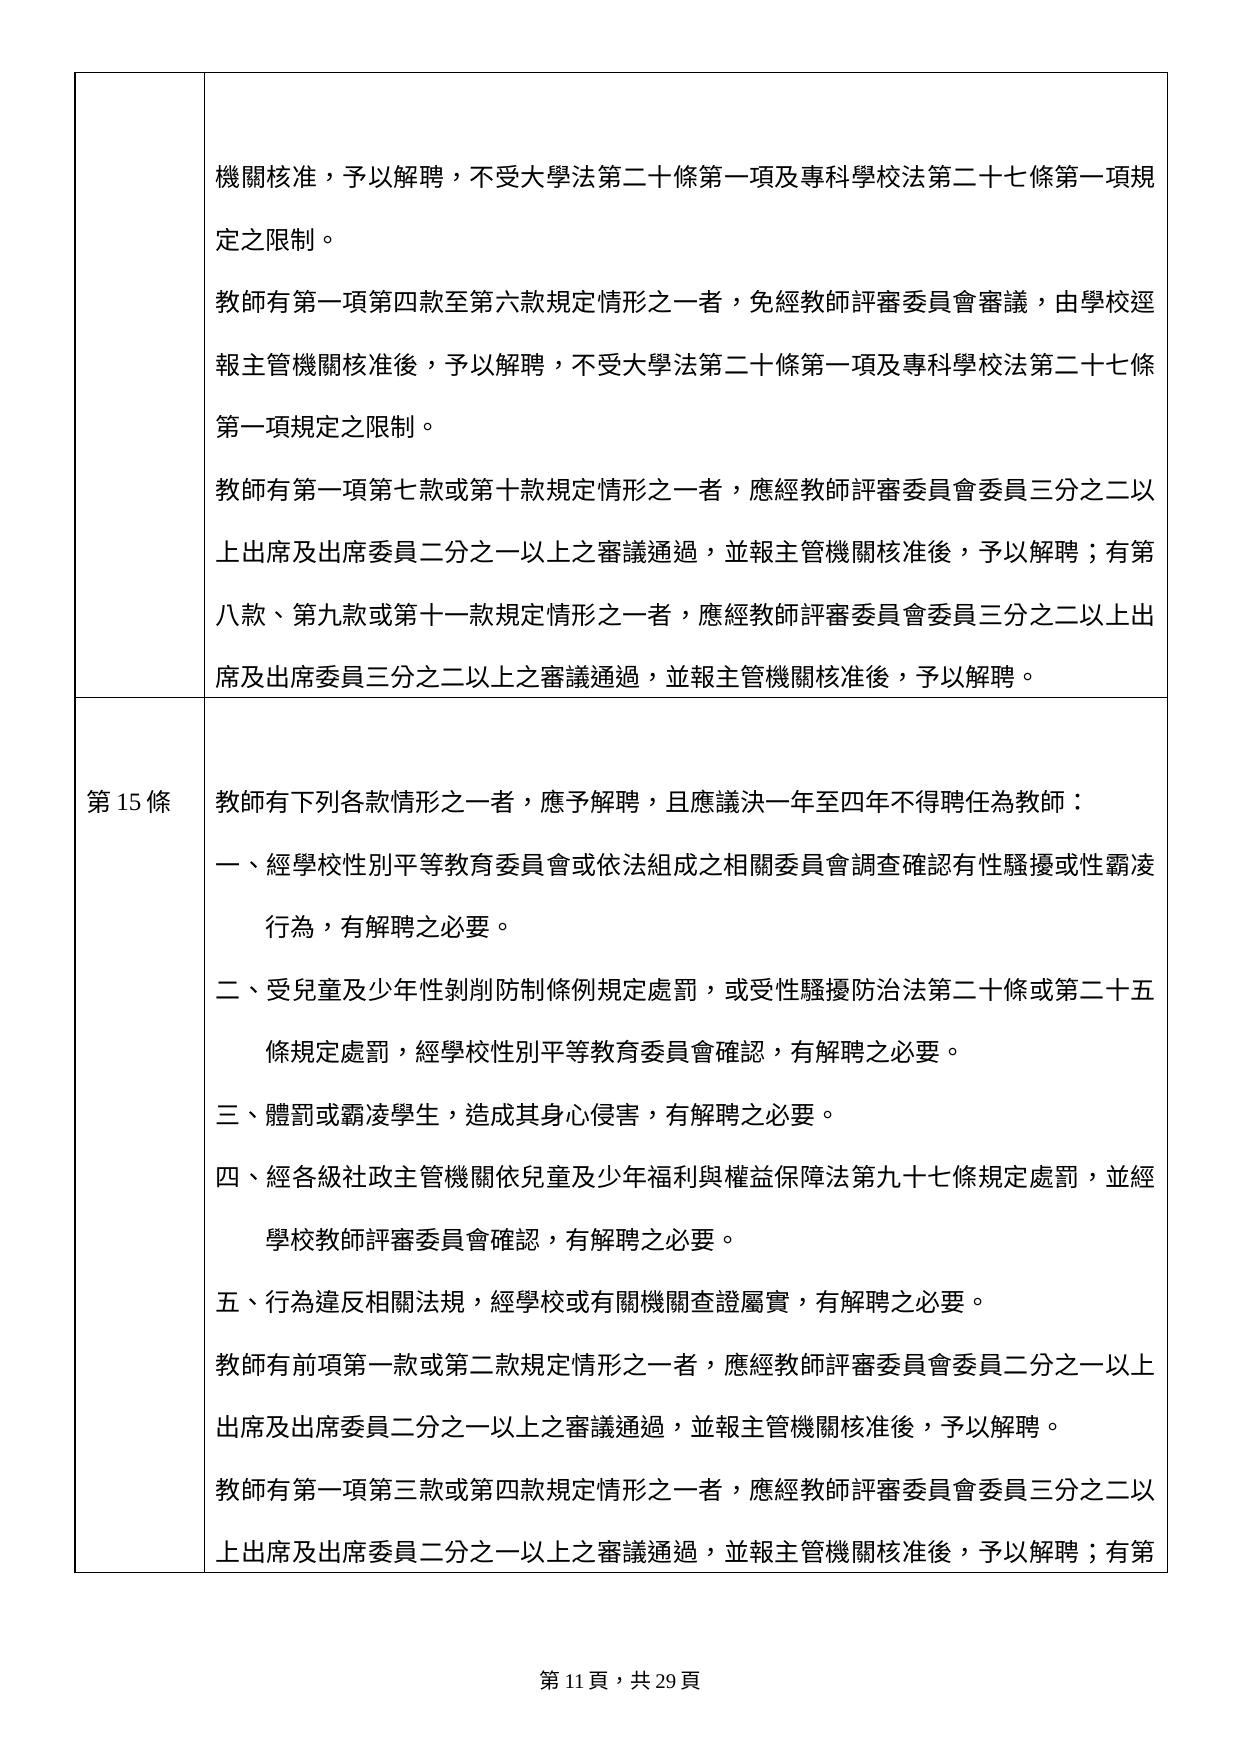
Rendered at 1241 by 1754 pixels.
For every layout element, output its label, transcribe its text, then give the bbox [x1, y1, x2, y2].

table_cell 教師有下列各款情形之一者，應予解聘，且應議決一年至四年不得聘任為教師： 一、經學校性別平等教育委員會或依法組成之相關委員會調查確認有性騷擾或性霸凌行為，有解聘之必要。 二、受兒童及少年性剝削防制條例規定處罰，或受性騷擾防治法第二十條或第二十五條規定處罰，經學校性別平等教育委員會確認，有解聘之必要。 三、體罰或霸凌學生，造成其身心侵害，有解聘之必要。 四、經各級社政主管機關依兒童及少年福利與權益保障法第九十七條規定處罰，並經學校教師評審委員會確認，有解聘之必要。 五、行為違反相關法規，經學校或有關機關查證屬實，有解聘之必要。 教師有前項第一款或第二款規定情形之一者，應經教師評審委員會委員二分之一以上出席及出席委員二分之一以上之審議通過，並報主管機關核准後，予以解聘。 教師有第一項第三款或第四款規定情形之一者，應經教師評審委員會委員三分之二以上出席及出席委員二分之一以上之審議通過，並報主管機關核准後，予以解聘；有第 [205, 698, 1167, 1572]
table_header [76, 73, 204, 697]
table_cell 第15條 [76, 698, 204, 1572]
table_header 機關核准，予以解聘，不受大學法第二十條第一項及專科學校法第二十七條第一項規定之限制。 教師有第一項第四款至第六款規定情形之一者，免經教師評審委員會審議，由學校逕報主管機關核准後，予以解聘，不受大學法第二十條第一項及專科學校法第二十七條第一項規定之限制。 教師有第一項第七款或第十款規定情形之一者，應經教師評審委員會委員三分之二以上出席及出席委員二分之一以上之審議通過，並報主管機關核准後，予以解聘；有第八款、第九款或第十一款規定情形之一者，應經教師評審委員會委員三分之二以上出席及出席委員三分之二以上之審議通過，並報主管機關核准後，予以解聘。 [205, 73, 1167, 697]
